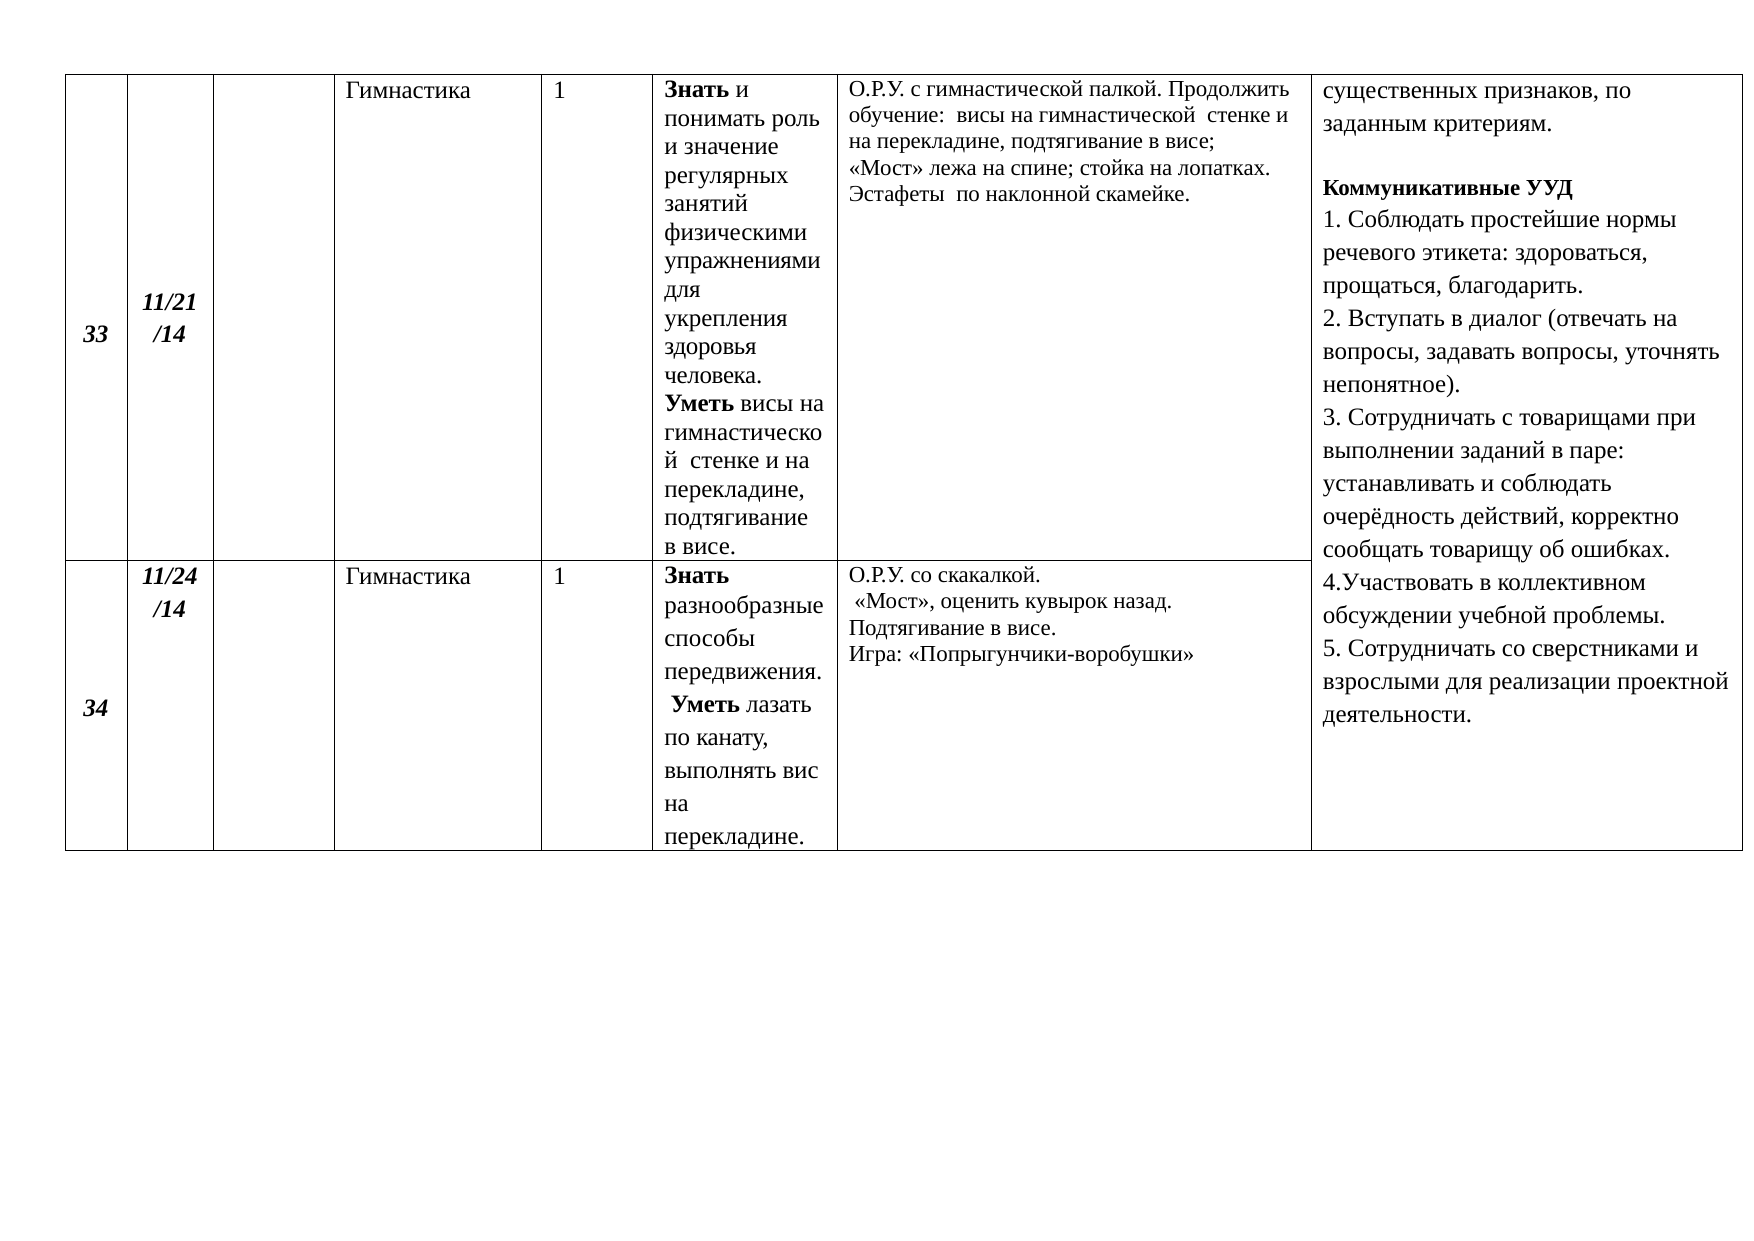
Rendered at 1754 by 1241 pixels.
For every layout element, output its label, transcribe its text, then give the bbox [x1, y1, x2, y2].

table_cell Знать и понимать роль и значение регулярных занятий физическими упражнениями для укрепления здоровья человека. Уметь висы на гимнастической стенке и на перекладине, подтягивание в висе. [826, 75, 837, 560]
table_cell Гимнастика [335, 561, 541, 849]
table_cell 21.11.14 [128, 75, 213, 560]
table_cell О.Р.У. с гимнастической палкой. Продолжить обучение: висы на гимнастической стенке и на перекладине, подтягивание в висе; «Мост» лежа на спине; стойка на лопатках. Эстафеты по наклонной скамейке. [838, 75, 1311, 560]
table_cell 1 [542, 561, 652, 849]
table_cell 34 [66, 561, 127, 849]
table_cell Гимнастика [335, 75, 541, 560]
table_cell 1 [542, 75, 652, 560]
table_cell [214, 75, 334, 560]
table_cell 33 [66, 75, 127, 560]
table_cell [214, 561, 334, 849]
table_cell О.Р.У. со скакалкой. «Мост», оценить кувырок назад. Подтягивание в висе. Игра: «Попрыгунчики-воробушки» [838, 561, 1311, 849]
table_cell 24.11.14 [128, 561, 213, 849]
table_cell Знать и понимать роль и значение регулярных занятий физическими упражнениями для укрепления здоровья человека. Уметь висы на гимнастической стенке и на перекладине, подтягивание в висе. [653, 75, 664, 560]
table_cell Знать разнообразные способы передвижения. Уметь лазать по канату, выполнять вис на перекладине. [653, 561, 837, 849]
table_cell существенных признаков, по заданным критериям. Коммуникативные УУД 1. Соблюдать простейшие нормы речевого этикета: здороваться, прощаться, благодарить. 2. Вступать в диалог (отвечать на вопросы, задавать вопросы, уточнять непонятное). 3. Сотрудничать с товарищами при выполнении заданий в паре: устанавливать и соблюдать очерёдность действий, корректно сообщать товарищу об ошибках. 4.Участвовать в коллективном обсуждении учебной проблемы. 5. Сотрудничать со сверстниками и взрослыми для реализации проектной деятельности. [1312, 75, 1742, 849]
